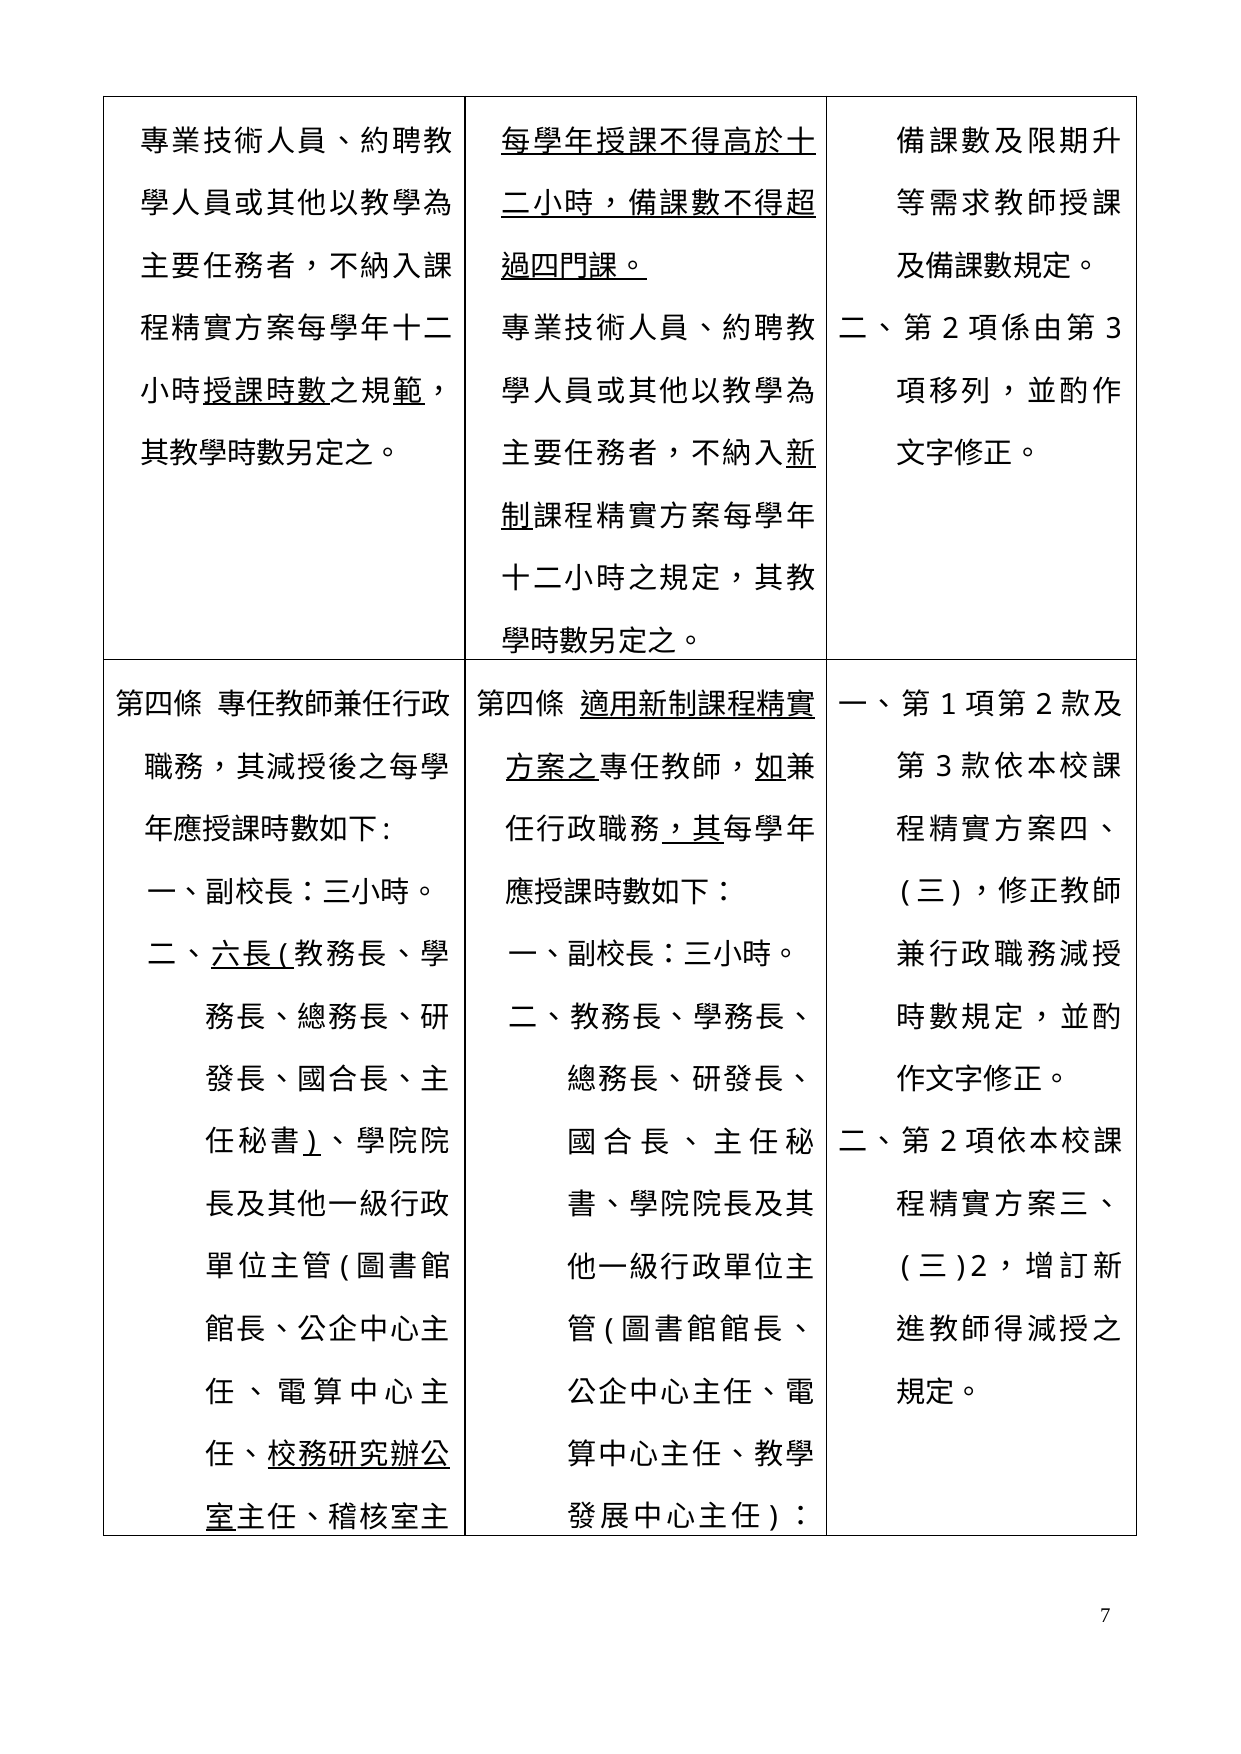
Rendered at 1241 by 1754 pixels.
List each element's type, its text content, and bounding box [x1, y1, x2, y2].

table_cell 第四條 適用新制課程精實方案之專任教師，如兼任行政職務，其每學年應授課時數如下： 一、副校長：三小時。 二、教務長、學務長、總務長、研發長、國合長、主任秘書、學院院長及其他一級行政單位主管(圖書館館長、公企中心主任、電算中心主任、教學發展中心主任)： [466, 660, 826, 1535]
table_cell 每學年授課不得高於十二小時，備課數不得超過四門課。 專業技術人員、約聘教學人員或其他以教學為主要任務者，不納入新制課程精實方案每學年十二小時之規定，其教學時數另定之。 [466, 97, 826, 659]
table_cell 第四條 專任教師兼任行政職務，其減授後之每學年應授課時數如下: 一、副校長：三小時。 二、六長(教務長、學務長、總務長、研發長、國合長、主任秘書)、學院院長及其他一級行政單位主管(圖書館館長、公企中心主任、電算中心主任、校務研究辦公室主任、稽核室主 [104, 660, 464, 1535]
table_cell 專業技術人員、約聘教學人員或其他以教學為主要任務者，不納入課程精實方案每學年十二小時授課時數之規範，其教學時數另定之。 [104, 97, 464, 659]
table_cell 一、第1項第2款及第3款依本校課程精實方案四、(三)，修正教師兼行政職務減授時數規定，並酌作文字修正。 二、第2項依本校課程精實方案三、(三)2，增訂新進教師得減授之規定。 [827, 660, 1136, 1535]
table_cell 備課數及限期升等需求教師授課及備課數規定。 二、第2項係由第3項移列，並酌作文字修正。 [827, 97, 1136, 659]
